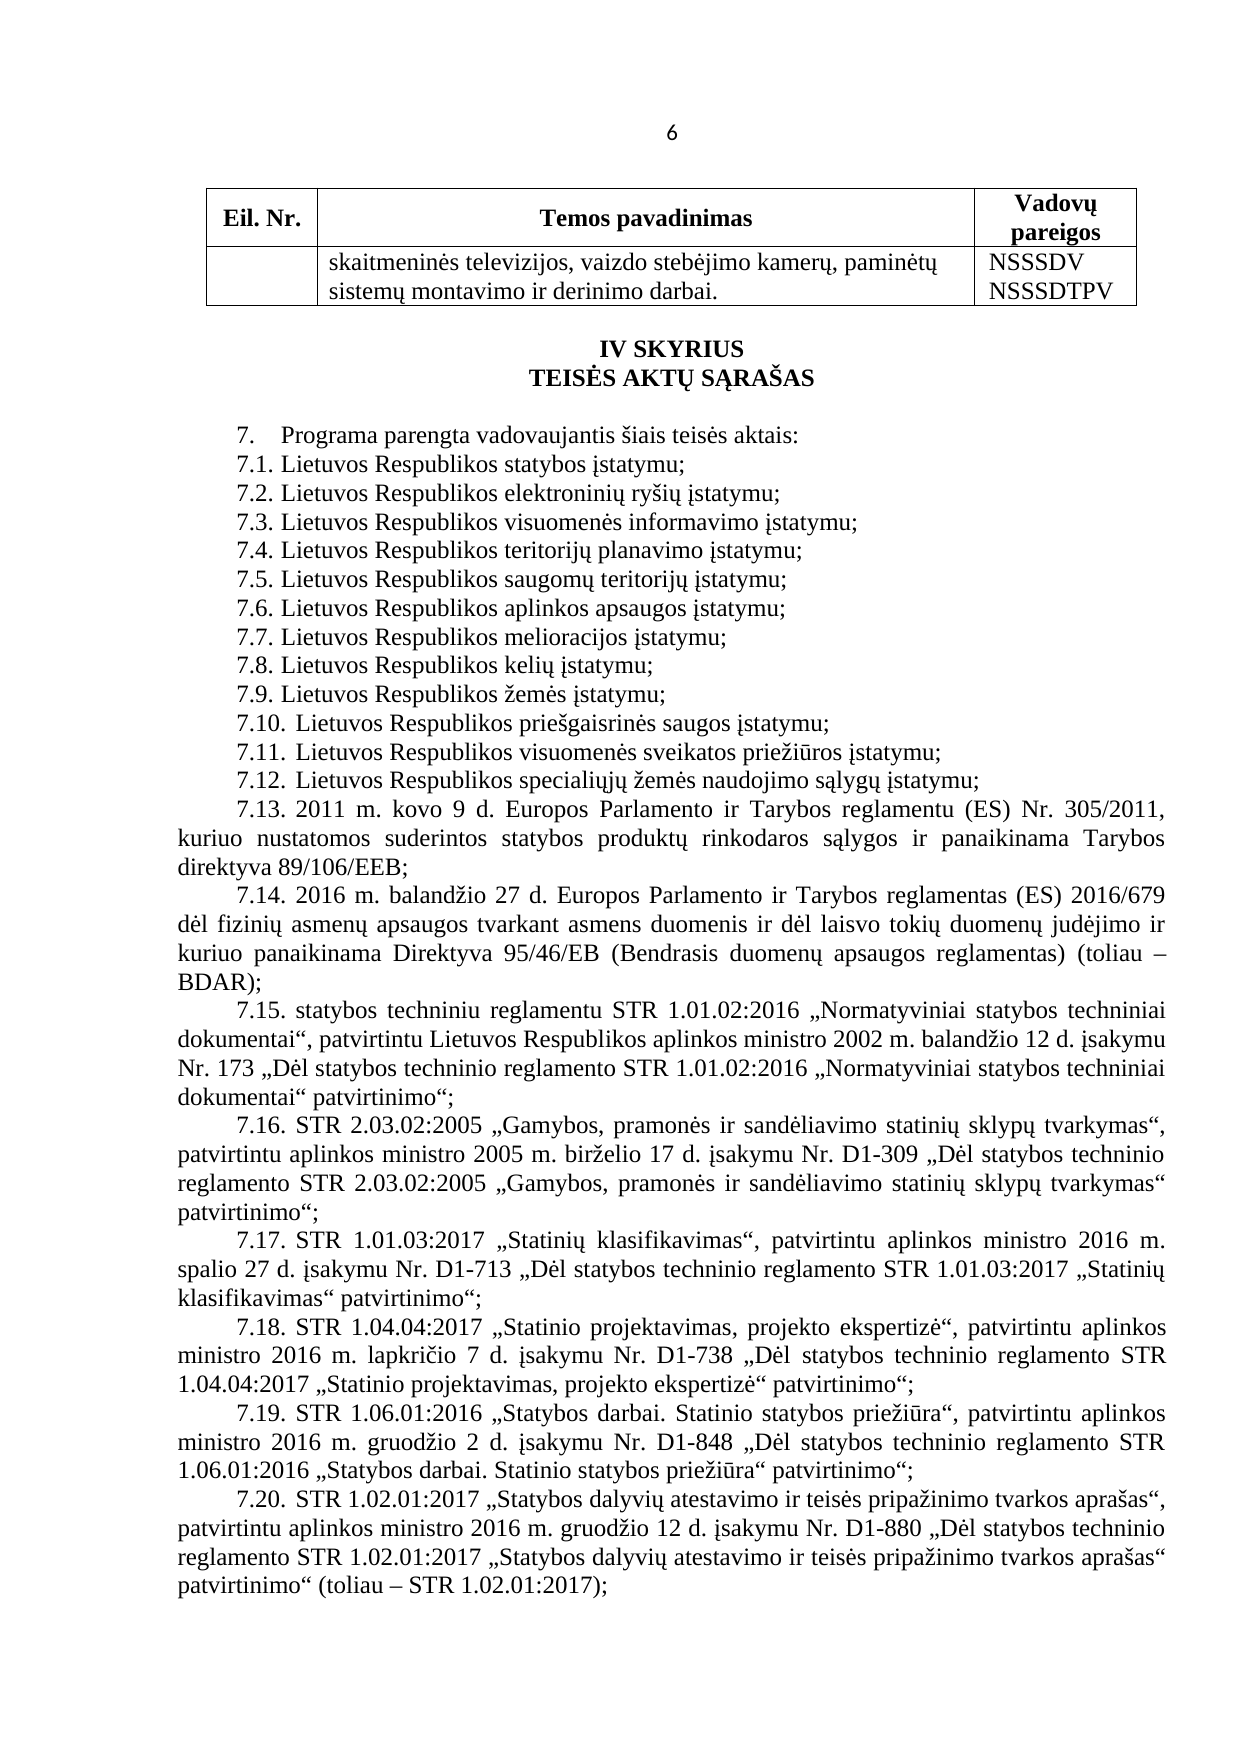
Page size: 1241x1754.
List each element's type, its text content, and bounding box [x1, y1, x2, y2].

text 7. Programa parengta vadovaujantis šiais teisės aktais: [177, 421, 1166, 449]
text 7.20. STR 1.02.01:2017 „Statybos dalyvių atestavimo ir teisės pripažinimo tvarkos aprašas“, patvirtintu aplinkos ministro 2016 m. gruodžio 12 d. įsakymu Nr. D1-880 „Dėl statybos techninio reglamento STR 1.02.01:2017 „Statybos dalyvių atestavimo ir teisės pripažinimo tvarkos aprašas“ patvirtinimo“ (toliau – STR 1.02.01:2017); [177, 1484, 1166, 1599]
table_header Temos pavadinimas [318, 189, 974, 246]
text 7.7. Lietuvos Respublikos melioracijos įstatymu; [177, 622, 1166, 651]
text 7.9. Lietuvos Respublikos žemės įstatymu; [177, 679, 1166, 708]
text 7.2. Lietuvos Respublikos elektroninių ryšių įstatymu; [177, 478, 1166, 507]
text 7.6. Lietuvos Respublikos aplinkos apsaugos įstatymu; [177, 593, 1166, 622]
table_header Vadovų pareigos [975, 189, 1136, 246]
table_header Eil. Nr. [207, 189, 317, 246]
text IV SKYRIUS [177, 334, 1166, 363]
text TEISĖS AKTŲ SĄRAŠAS [177, 363, 1166, 392]
text 7.4. Lietuvos Respublikos teritorijų planavimo įstatymu; [177, 536, 1166, 564]
table_cell [207, 247, 317, 304]
text 7.15. statybos techniniu reglamentu STR 1.01.02:2016 „Normatyviniai statybos techniniai dokumentai“, patvirtintu Lietuvos Respublikos aplinkos ministro 2002 m. balandžio 12 d. įsakymu Nr. 173 „Dėl statybos techninio reglamento STR 1.01.02:2016 „Normatyviniai statybos techniniai dokumentai“ patvirtinimo“; [177, 996, 1166, 1111]
text 7.17. STR 1.01.03:2017 „Statinių klasifikavimas“, patvirtintu aplinkos ministro 2016 m. spalio 27 d. įsakymu Nr. D1-713 „Dėl statybos techninio reglamento STR 1.01.03:2017 „Statinių klasifikavimas“ patvirtinimo“; [177, 1226, 1166, 1312]
text 7.18. STR 1.04.04:2017 „Statinio projektavimas, projekto ekspertizė“, patvirtintu aplinkos ministro 2016 m. lapkričio 7 d. įsakymu Nr. D1-738 „Dėl statybos techninio reglamento STR 1.04.04:2017 „Statinio projektavimas, projekto ekspertizė“ patvirtinimo“; [177, 1312, 1166, 1398]
table_cell NSSSDV NSSSDTPV [975, 247, 1136, 304]
table_cell skaitmeninės televizijos, vaizdo stebėjimo kamerų, paminėtų sistemų montavimo ir derinimo darbai. [318, 247, 974, 304]
text 7.16. STR 2.03.02:2005 „Gamybos, pramonės ir sandėliavimo statinių sklypų tvarkymas“, patvirtintu aplinkos ministro 2005 m. birželio 17 d. įsakymu Nr. D1-309 „Dėl statybos techninio reglamento STR 2.03.02:2005 „Gamybos, pramonės ir sandėliavimo statinių sklypų tvarkymas“ patvirtinimo“; [177, 1111, 1166, 1226]
text 7.11. Lietuvos Respublikos visuomenės sveikatos priežiūros įstatymu; [177, 737, 1166, 766]
text 7.8. Lietuvos Respublikos kelių įstatymu; [177, 651, 1166, 679]
text 7.14. 2016 m. balandžio 27 d. Europos Parlamento ir Tarybos reglamentas (ES) 2016/679 dėl fizinių asmenų apsaugos tvarkant asmens duomenis ir dėl laisvo tokių duomenų judėjimo ir kuriuo panaikinama Direktyva 95/46/EB (Bendrasis duomenų apsaugos reglamentas) (toliau – BDAR); [177, 881, 1166, 996]
text 7.19. STR 1.06.01:2016 „Statybos darbai. Statinio statybos priežiūra“, patvirtintu aplinkos ministro 2016 m. gruodžio 2 d. įsakymu Nr. D1-848 „Dėl statybos techninio reglamento STR 1.06.01:2016 „Statybos darbai. Statinio statybos priežiūra“ patvirtinimo“; [177, 1398, 1166, 1484]
text 7.12. Lietuvos Respublikos specialiųjų žemės naudojimo sąlygų įstatymu; [177, 766, 1166, 794]
text 7.10. Lietuvos Respublikos priešgaisrinės saugos įstatymu; [177, 708, 1166, 737]
text 7.5. Lietuvos Respublikos saugomų teritorijų įstatymu; [177, 564, 1166, 593]
text 7.3. Lietuvos Respublikos visuomenės informavimo įstatymu; [177, 507, 1166, 536]
text 7.13. 2011 m. kovo 9 d. Europos Parlamento ir Tarybos reglamentu (ES) Nr. 305/2011, kuriuo nustatomos suderintos statybos produktų rinkodaros sąlygos ir panaikinama Tarybos direktyva 89/106/EEB; [177, 794, 1166, 881]
text 7.1. Lietuvos Respublikos statybos įstatymu; [177, 449, 1166, 478]
